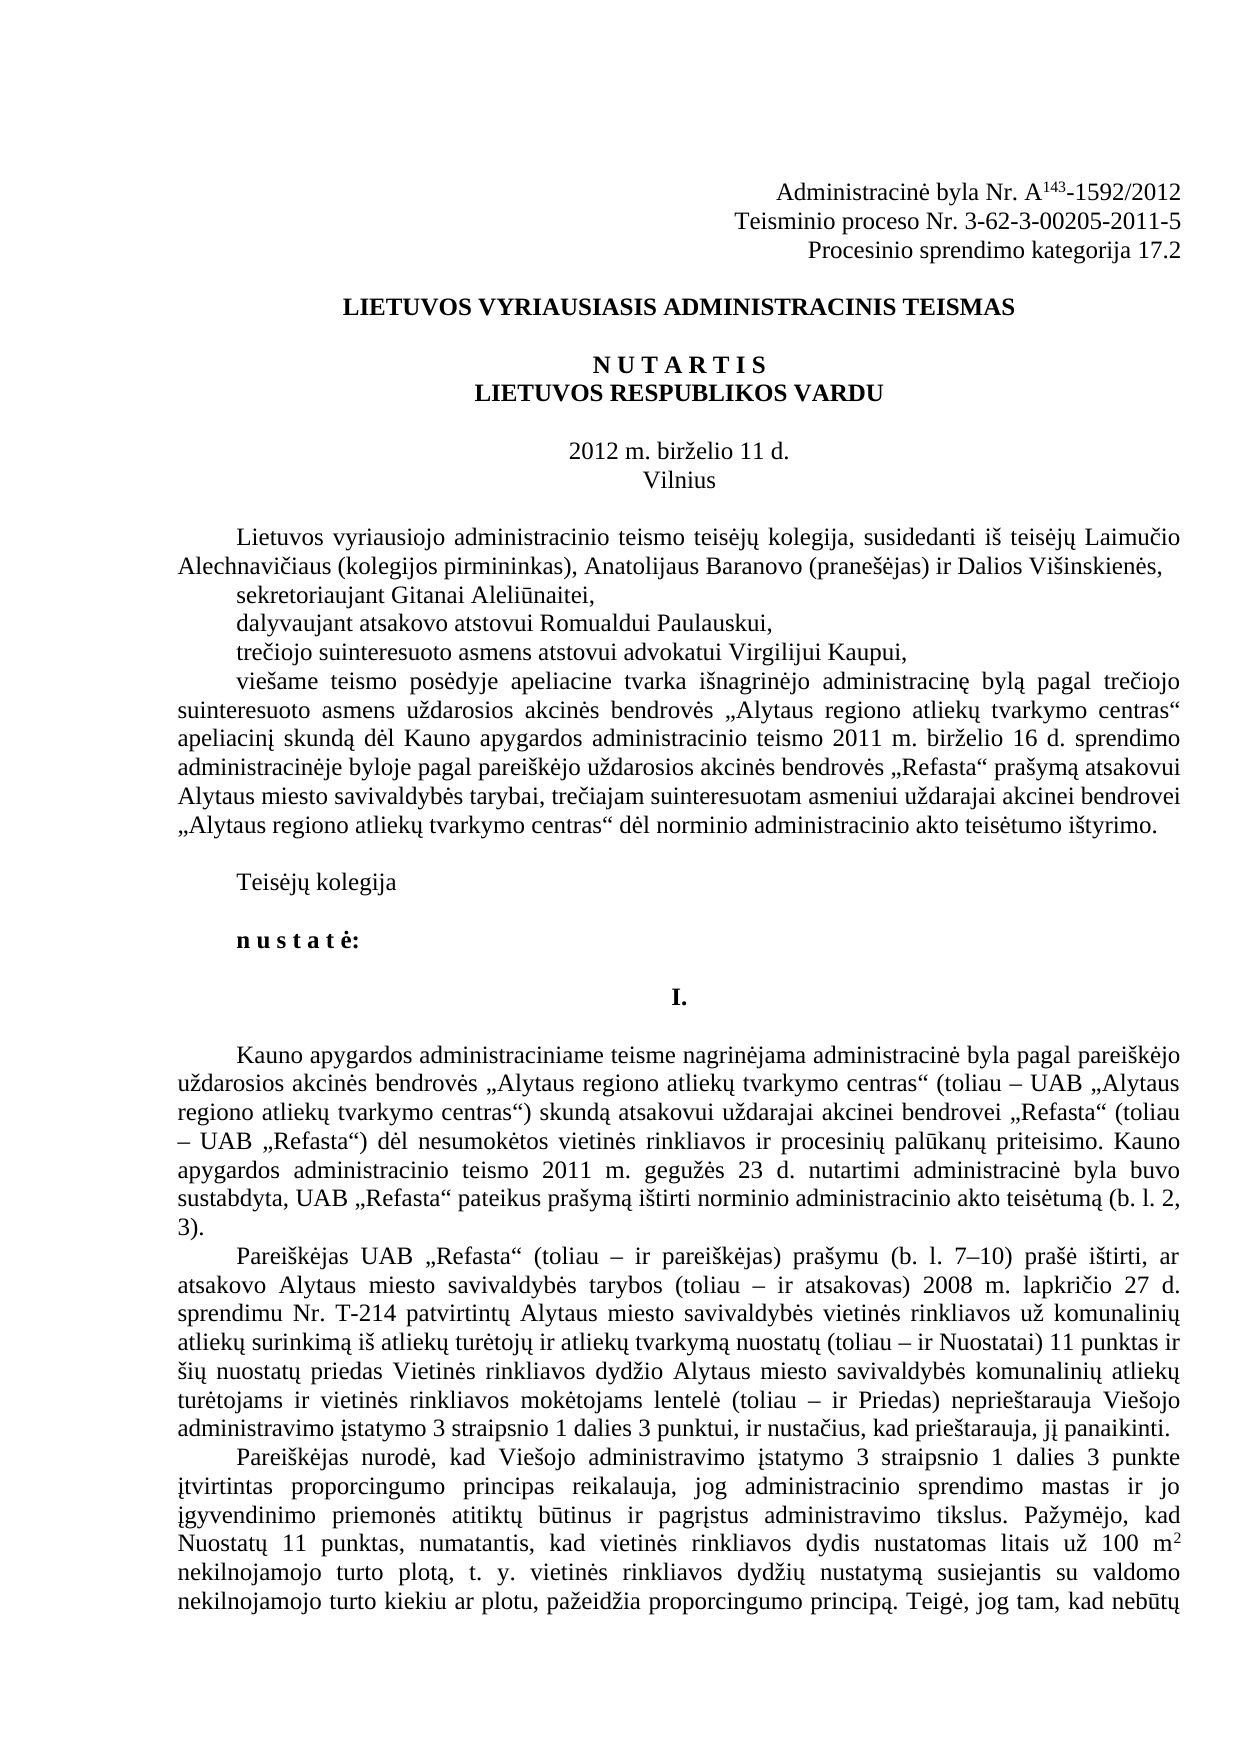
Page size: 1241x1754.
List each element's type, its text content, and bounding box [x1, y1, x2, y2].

text Teisminio proceso Nr. 3-62-3-00205-2011-5 [177, 206, 1181, 235]
text viešame teismo posėdyje apeliacine tvarka išnagrinėjo administracinę bylą pagal trečiojo suinteresuoto asmens uždarosios akcinės bendrovės „Alytaus regiono atliekų tvarkymo centras“ apeliacinį skundą dėl Kauno apygardos administracinio teismo 2011 m. birželio 16 d. sprendimo administracinėje byloje pagal pareiškėjo uždarosios akcinės bendrovės „Refasta“ prašymą atsakovui Alytaus miesto savivaldybės tarybai, trečiajam suinteresuotam asmeniui uždarajai akcinei bendrovei „Alytaus regiono atliekų tvarkymo centras“ dėl norminio administracinio akto teisėtumo ištyrimo. [177, 666, 1181, 838]
text LIETUVOS RESPUBLIKOS VARDU [177, 378, 1181, 407]
text Procesinio sprendimo kategorija 17.2 [177, 235, 1181, 263]
text Lietuvos vyriausiojo administracinio teismo teisėjų kolegija, susidedanti iš teisėjų Laimučio Alechnavičiaus (kolegijos pirmininkas), Anatolijaus Baranovo (pranešėjas) ir Dalios Višinskienės, [177, 522, 1181, 580]
text Teisėjų kolegija [177, 867, 1181, 896]
text n u s t a t ė: [177, 925, 1181, 953]
text N U T A R T I S [177, 350, 1181, 378]
text I. [177, 982, 1181, 1011]
text dalyvaujant atsakovo atstovui Romualdui Paulauskui, [177, 608, 1181, 637]
text trečiojo suinteresuoto asmens atstovui advokatui Virgilijui Kaupui, [177, 637, 1181, 666]
text LIETUVOS VYRIAUSIASIS ADMINISTRACINIS TEISMAS [177, 292, 1181, 321]
text Kauno apygardos administraciniame teisme nagrinėjama administracinė byla pagal pareiškėjo uždarosios akcinės bendrovės „Alytaus regiono atliekų tvarkymo centras“ (toliau – UAB „Alytaus regiono atliekų tvarkymo centras“) skundą atsakovui uždarajai akcinei bendrovei „Refasta“ (toliau – UAB „Refasta“) dėl nesumokėtos vietinės rinkliavos ir procesinių palūkanų priteisimo. Kauno apygardos administracinio teismo 2011 m. gegužės 23 d. nutartimi administracinė byla buvo sustabdyta, UAB „Refasta“ pateikus prašymą ištirti norminio administracinio akto teisėtumą (b. l. 2, 3). [177, 1040, 1181, 1241]
text Administracinė byla Nr. A143-1592/2012 [177, 177, 1181, 206]
text Pareiškėjas nurodė, kad Viešojo administravimo įstatymo 3 straipsnio 1 dalies 3 punkte įtvirtintas proporcingumo principas reikalauja, jog administracinio sprendimo mastas ir jo įgyvendinimo priemonės atitiktų būtinus ir pagrįstus administravimo tikslus. Pažymėjo, kad Nuostatų 11 punktas, numatantis, kad vietinės rinkliavos dydis nustatomas litais už 100 m2 nekilnojamojo turto plotą, t. y. vietinės rinkliavos dydžių nustatymą susiejantis su valdomo nekilnojamojo turto kiekiu ar plotu, pažeidžia proporcingumo principą. Teigė, jog tam, kad nebūtų [177, 1442, 1181, 1615]
text Vilnius [177, 465, 1181, 493]
text Pareiškėjas UAB „Refasta“ (toliau – ir pareiškėjas) prašymu (b. l. 7–10) prašė ištirti, ar atsakovo Alytaus miesto savivaldybės tarybos (toliau – ir atsakovas) 2008 m. lapkričio 27 d. sprendimu Nr. T-214 patvirtintų Alytaus miesto savivaldybės vietinės rinkliavos už komunalinių atliekų surinkimą iš atliekų turėtojų ir atliekų tvarkymą nuostatų (toliau – ir Nuostatai) 11 punktas ir šių nuostatų priedas Vietinės rinkliavos dydžio Alytaus miesto savivaldybės komunalinių atliekų turėtojams ir vietinės rinkliavos mokėtojams lentelė (toliau – ir Priedas) neprieštarauja Viešojo administravimo įstatymo 3 straipsnio 1 dalies 3 punktui, ir nustačius, kad prieštarauja, jį panaikinti. [177, 1241, 1181, 1442]
text sekretoriaujant Gitanai Aleliūnaitei, [177, 580, 1181, 608]
text 2012 m. birželio 11 d. [177, 436, 1181, 465]
